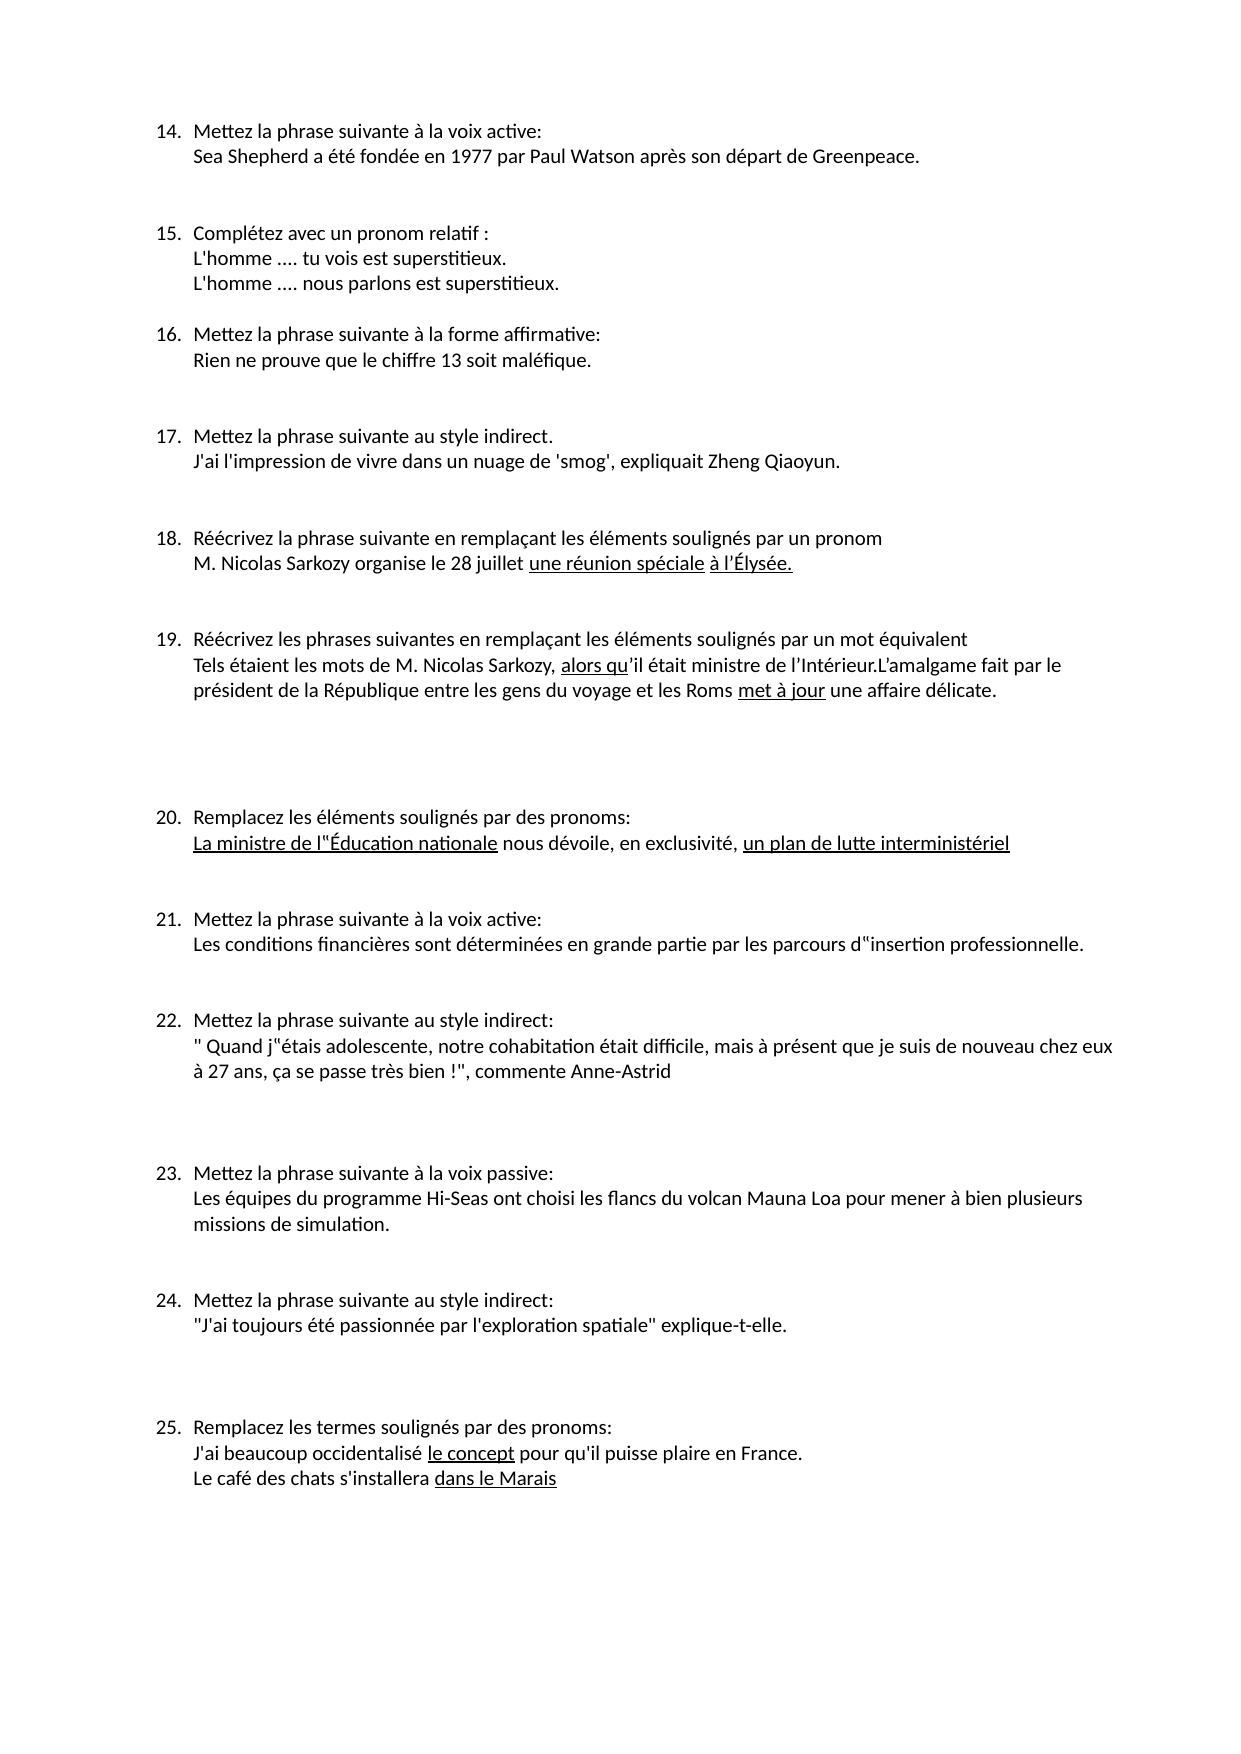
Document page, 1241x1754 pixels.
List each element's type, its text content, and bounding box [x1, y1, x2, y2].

list L'homme .... tu vois est superstitieux. [156, 245, 1122, 271]
list Réécrivez les phrases suivantes en remplaçant les éléments soulignés par un mot équivalent [156, 626, 1122, 652]
list Mettez la phrase suivante à la voix active: [156, 906, 1122, 931]
list Remplacez les termes soulignés par des pronoms: [156, 1414, 1122, 1440]
list Tels étaient les mots de M. Nicolas Sarkozy, alors qu’il était ministre de l’Intérieur.L’amalgame fait par le président de la République entre les gens du voyage et les Roms met à jour une affaire délicate. [156, 652, 1122, 703]
list Sea Shepherd a été fondée en 1977 par Paul Watson après son départ de Greenpeace. [156, 143, 1122, 169]
list J'ai beaucoup occidentalisé le concept pour qu'il puisse plaire en France. [156, 1440, 1122, 1465]
list Mettez la phrase suivante au style indirect: [156, 1287, 1122, 1313]
list J'ai l'impression de vivre dans un nuage de 'smog', expliquait Zheng Qiaoyun. [156, 448, 1122, 474]
list Rien ne prouve que le chiffre 13 soit maléfique. [156, 347, 1122, 372]
list M. Nicolas Sarkozy organise le 28 juillet une réunion spéciale à l’Élysée. [156, 550, 1122, 576]
list La ministre de l‟Éducation nationale nous dévoile, en exclusivité, un plan de lutte interministériel [156, 830, 1122, 855]
list Complétez avec un pronom relatif : [156, 220, 1122, 245]
list L'homme .... nous parlons est superstitieux. [156, 271, 1122, 296]
list "J'ai toujours été passionnée par l'exploration spatiale" explique-t-elle. [156, 1313, 1122, 1338]
list Mettez la phrase suivante au style indirect: [156, 1008, 1122, 1033]
list Les conditions financières sont déterminées en grande partie par les parcours d‟insertion professionnelle. [156, 931, 1122, 957]
list Les équipes du programme Hi-Seas ont choisi les flancs du volcan Mauna Loa pour mener à bien plusieurs missions de simulation. [156, 1186, 1122, 1236]
list Mettez la phrase suivante à la voix passive: [156, 1160, 1122, 1186]
list Le café des chats s'installera dans le Marais [156, 1465, 1122, 1491]
list Mettez la phrase suivante à la voix active: [156, 118, 1122, 143]
list Remplacez les éléments soulignés par des pronoms: [156, 804, 1122, 830]
list Réécrivez la phrase suivante en remplaçant les éléments soulignés par un pronom [156, 525, 1122, 550]
list Mettez la phrase suivante au style indirect. [156, 423, 1122, 448]
list Mettez la phrase suivante à la forme affirmative: [156, 321, 1122, 347]
list " Quand j‟étais adolescente, notre cohabitation était difficile, mais à présent que je suis de nouveau chez eux à 27 ans, ça se passe très bien !", commente Anne-Astrid [156, 1033, 1122, 1084]
